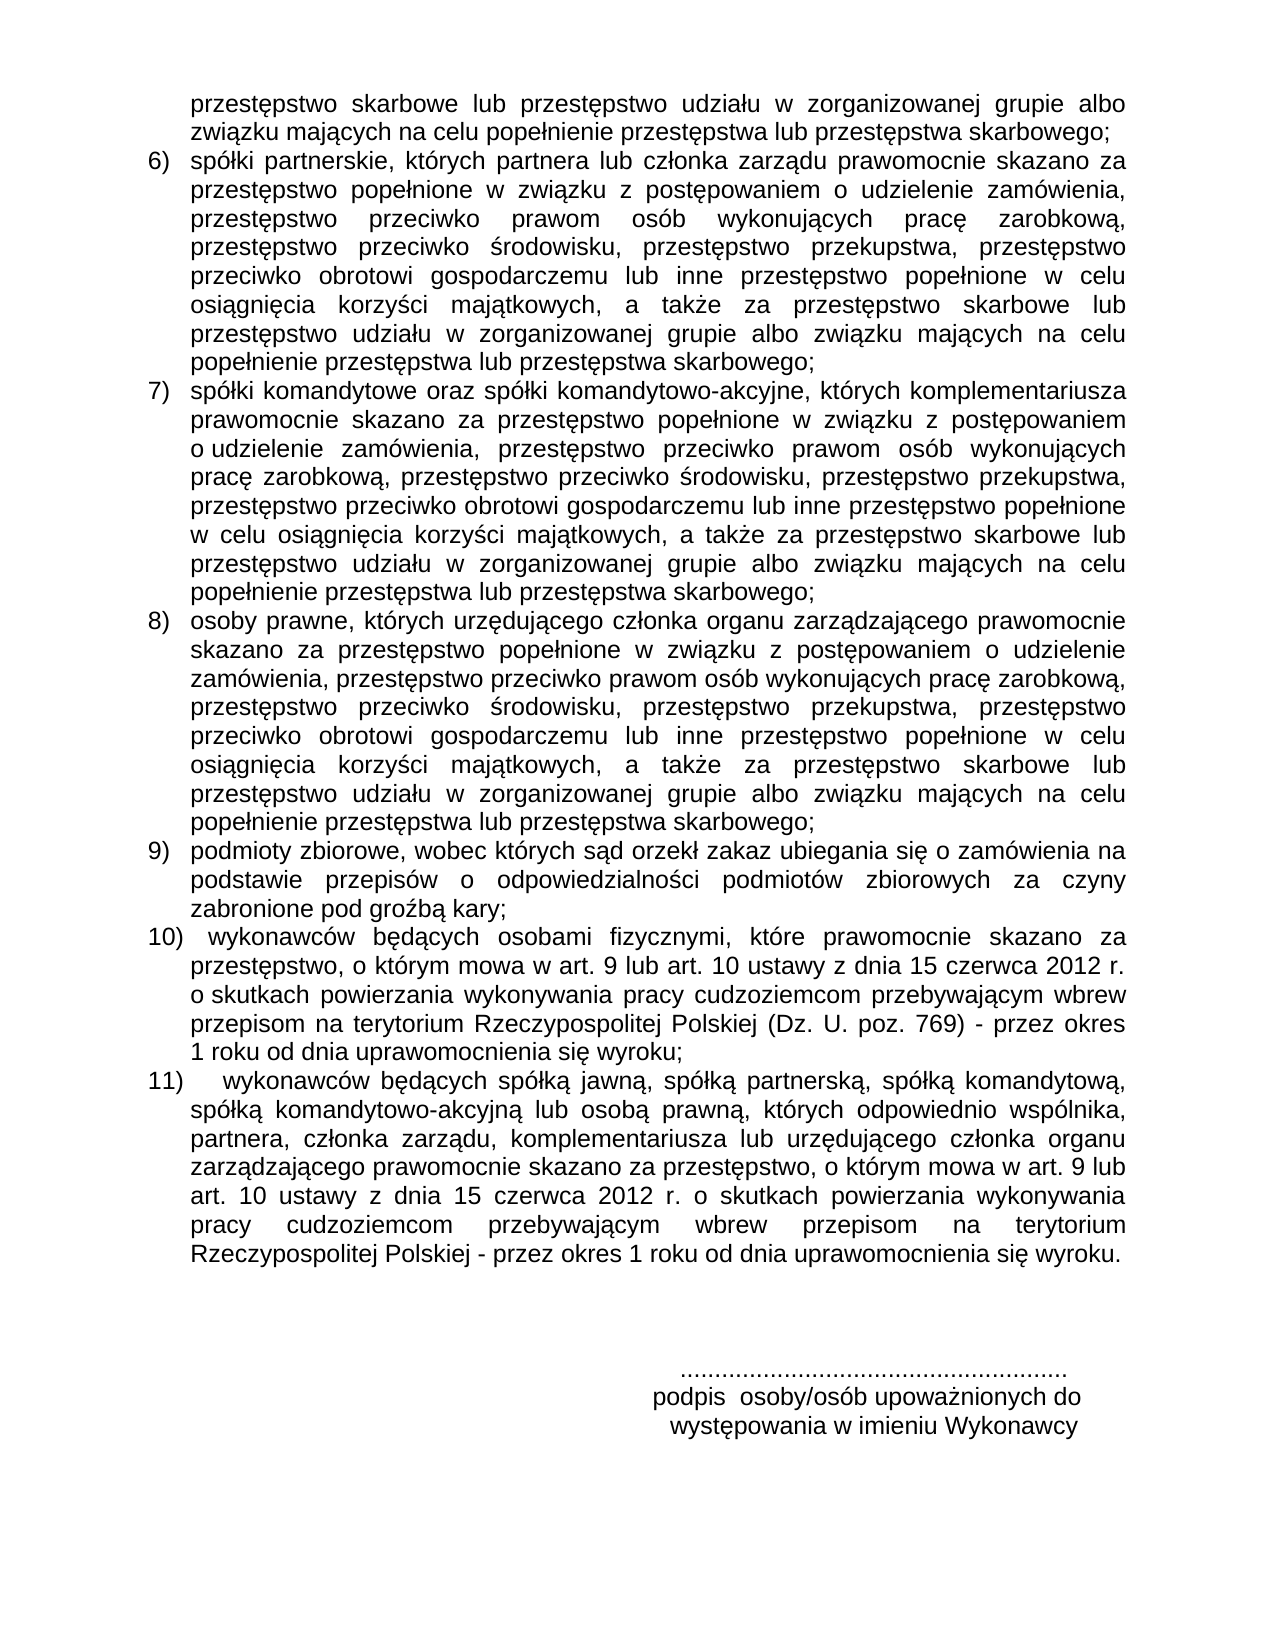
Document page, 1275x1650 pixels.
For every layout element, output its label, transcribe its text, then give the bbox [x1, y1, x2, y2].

text podpis osoby/osób upoważnionych do [620, 1382, 1127, 1411]
text 8) osoby prawne, których urzędującego członka organu zarządzającego prawomocnie skazano za przestępstwo popełnione w związku z postępowaniem o udzielenie zamówienia, przestępstwo przeciwko prawom osób wykonujących pracę zarobkową, przestępstwo przeciwko środowisku, przestępstwo przekupstwa, przestępstwo przeciwko obrotowi gospodarczemu lub inne przestępstwo popełnione w celu osiągnięcia korzyści majątkowych, a także za przestępstwo skarbowe lub przestępstwo udziału w zorganizowanej grupie albo związku mających na celu popełnienie przestępstwa lub przestępstwa skarbowego; [148, 606, 1127, 836]
list wykonawców będących spółką jawną, spółką partnerską, spółką komandytową, spółką komandytowo-akcyjną lub osobą prawną, których odpowiednio wspólnika, partnera, członka zarządu, komplementariusza lub urzędującego członka organu zarządzającego prawomocnie skazano za przestępstwo, o którym mowa w art. 9 lub art. 10 ustawy z dnia 15 czerwca 2012 r. o skutkach powierzania wykonywania pracy cudzoziemcom przebywającym wbrew przepisom na terytorium Rzeczypospolitej Polskiej - przez okres 1 roku od dnia uprawomocnienia się wyroku. [148, 1066, 1127, 1267]
text 7) spółki komandytowe oraz spółki komandytowo-akcyjne, których komplementariusza prawomocnie skazano za przestępstwo popełnione w związku z postępowaniem o udzielenie zamówienia, przestępstwo przeciwko prawom osób wykonujących pracę zarobkową, przestępstwo przeciwko środowisku, przestępstwo przekupstwa, przestępstwo przeciwko obrotowi gospodarczemu lub inne przestępstwo popełnione w celu osiągnięcia korzyści majątkowych, a także za przestępstwo skarbowe lub przestępstwo udziału w zorganizowanej grupie albo związku mających na celu popełnienie przestępstwa lub przestępstwa skarbowego; [148, 376, 1127, 606]
text ........................................................ [620, 1354, 1127, 1382]
text występowania w imieniu Wykonawcy [620, 1411, 1127, 1440]
text 6) spółki partnerskie, których partnera lub członka zarządu prawomocnie skazano za przestępstwo popełnione w związku z postępowaniem o udzielenie zamówienia, przestępstwo przeciwko prawom osób wykonujących pracę zarobkową, przestępstwo przeciwko środowisku, przestępstwo przekupstwa, przestępstwo przeciwko obrotowi gospodarczemu lub inne przestępstwo popełnione w celu osiągnięcia korzyści majątkowych, a także za przestępstwo skarbowe lub przestępstwo udziału w zorganizowanej grupie albo związku mających na celu popełnienie przestępstwa lub przestępstwa skarbowego; [148, 146, 1127, 376]
text 10) wykonawców będących osobami fizycznymi, które prawomocnie skazano za przestępstwo, o którym mowa w art. 9 lub art. 10 ustawy z dnia 15 czerwca 2012 r. o skutkach powierzania wykonywania pracy cudzoziemcom przebywającym wbrew przepisom na terytorium Rzeczypospolitej Polskiej (Dz. U. poz. 769) - przez okres 1 roku od dnia uprawomocnienia się wyroku; [148, 922, 1127, 1066]
text 9) podmioty zbiorowe, wobec których sąd orzekł zakaz ubiegania się o zamówienia na podstawie przepisów o odpowiedzialności podmiotów zbiorowych za czyny zabronione pod groźbą kary; [148, 836, 1127, 922]
text przestępstwo skarbowe lub przestępstwo udziału w zorganizowanej grupie albo związku mających na celu popełnienie przestępstwa lub przestępstwa skarbowego; [148, 89, 1127, 146]
